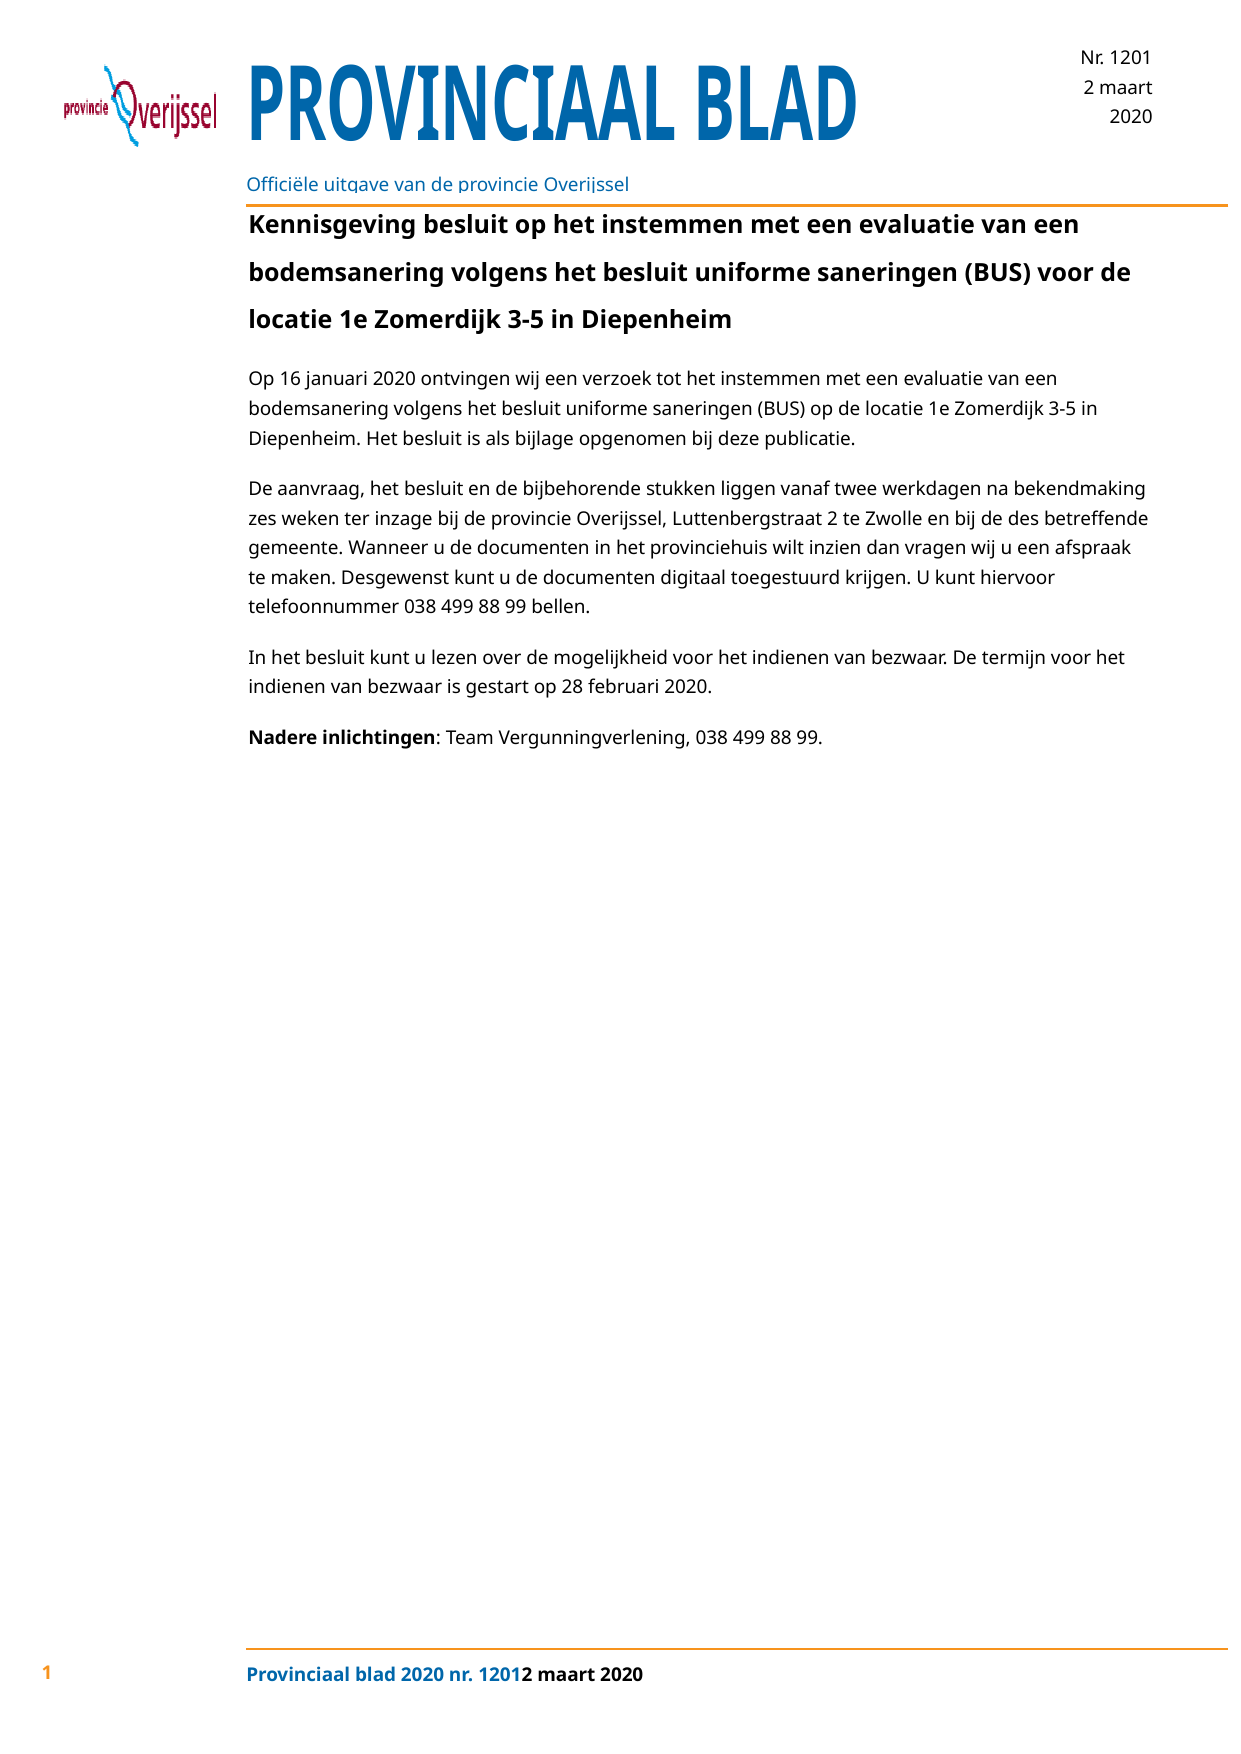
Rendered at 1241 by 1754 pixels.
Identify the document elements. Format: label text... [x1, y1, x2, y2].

text Kennisgeving besluit op het instemmen met een evaluatie van een bodemsanering volgens het besluit uniforme saneringen (BUS) voor de locatie 1e Zomerdijk 3-5 in Diepenheim [248, 207, 1152, 336]
text In het besluit kunt u lezen over de mogelijkheid voor het indienen van bezwaar. De termijn voor het indienen van bezwaar is gestart op 28 februari 2020. [248, 644, 1152, 699]
text Nadere inlichtingen: Team Vergunningverlening, 038 499 88 99. [248, 724, 1152, 749]
text Op 16 januari 2020 ontvingen wij een verzoek tot het instemmen met een evaluatie van een bodemsanering volgens het besluit uniforme saneringen (BUS) op de locatie 1e Zomerdijk 3-5 in Diepenheim. Het besluit is als bijlage opgenomen bij deze publicatie. [248, 366, 1152, 450]
text De aanvraag, het besluit en de bijbehorende stukken liggen vanaf twee werkdagen na bekendmaking zes weken ter inzage bij de provincie Overijssel, Luttenbergstraat 2 te Zwolle en bij de des betreffende gemeente. Wanneer u de documenten in het provinciehuis wilt inzien dan vragen wij u een afspraak te maken. Desgewenst kunt u de documenten digitaal toegestuurd krijgen. U kunt hiervoor telefoonnummer 038 499 88 99 bellen. [248, 475, 1152, 619]
picture [41, 47, 231, 172]
